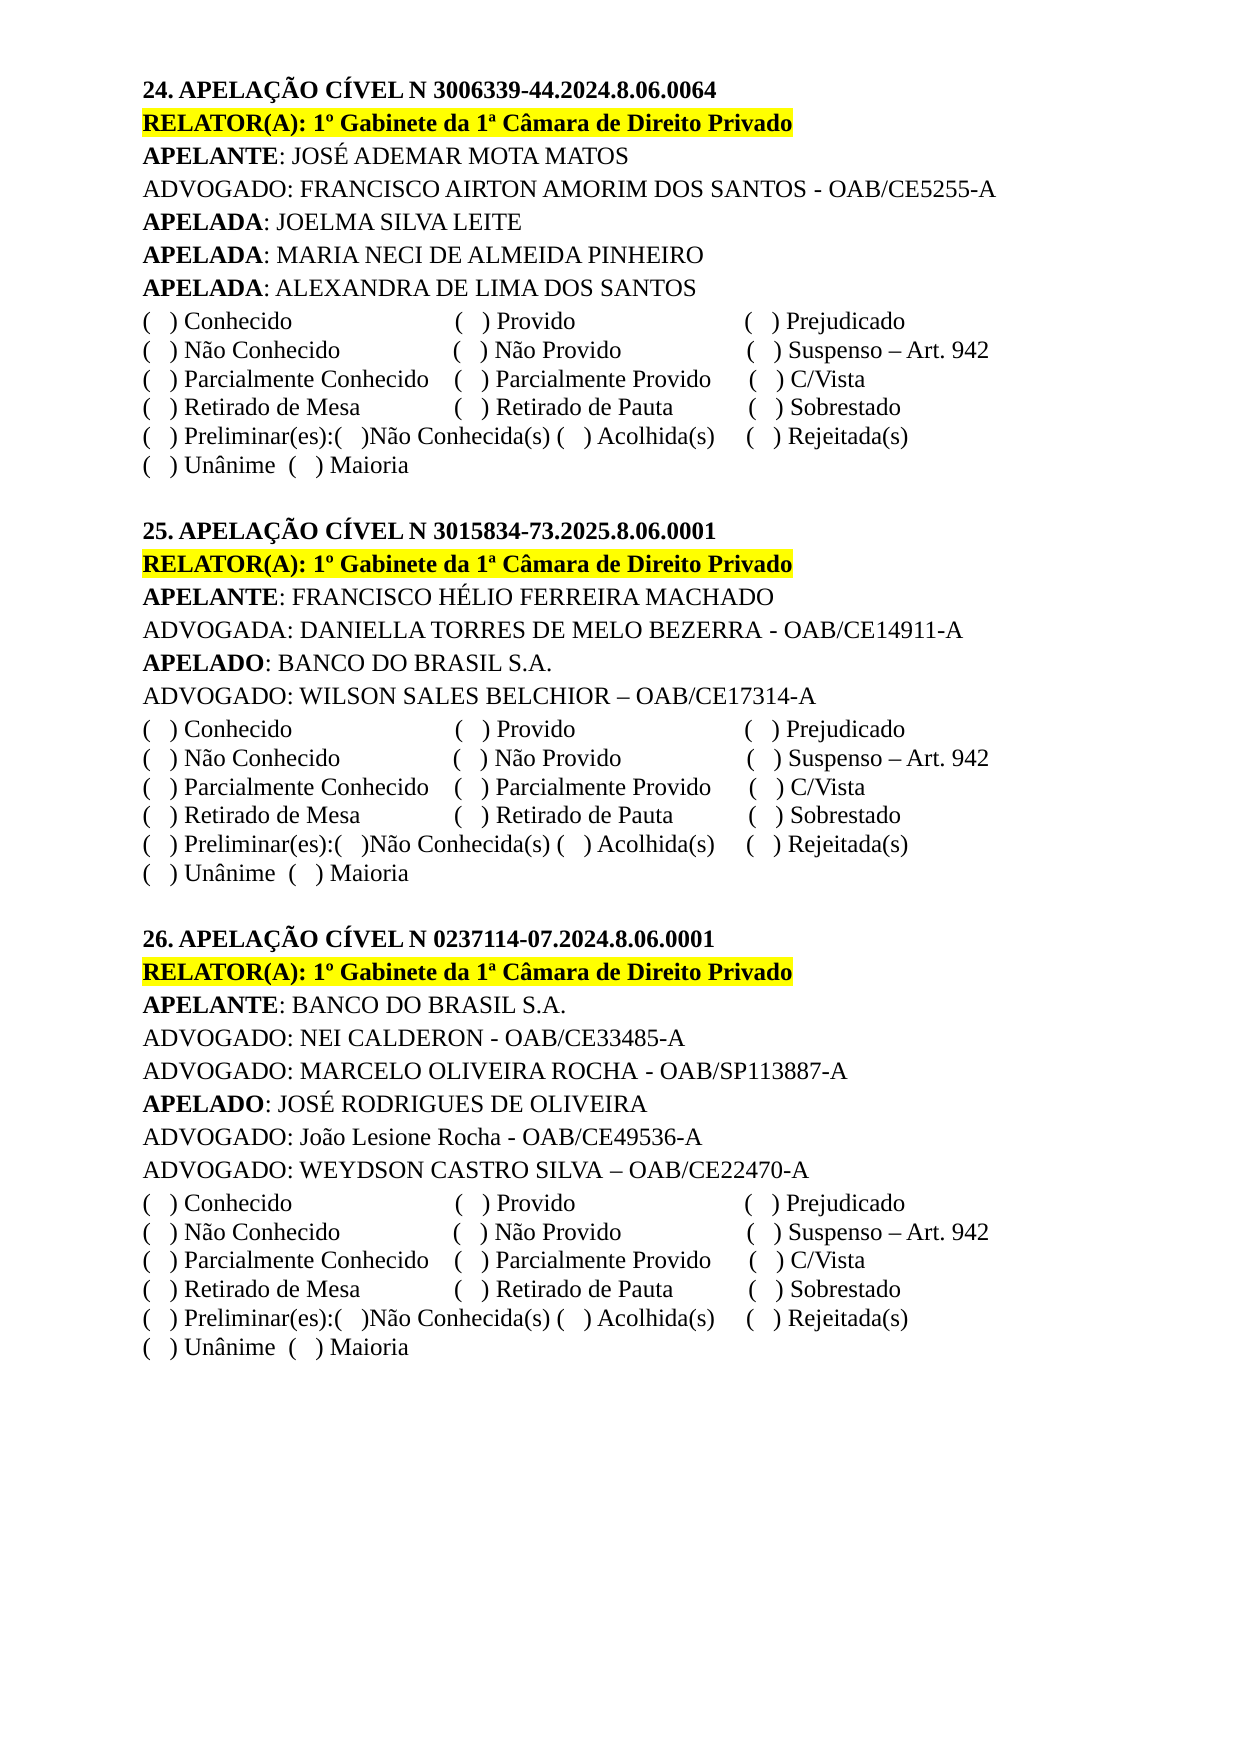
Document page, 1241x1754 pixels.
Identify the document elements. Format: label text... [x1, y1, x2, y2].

text ( ) Não Conhecido ( ) Não Provido ( ) Suspenso – Art. 942 [142, 743, 1158, 772]
text ( ) Unânime ( ) Maioria 26. APELAÇÃO CÍVEL N 0237114-07.2024.8.06.0001 RELATOR(A): 1º Gabinete da 1ª Câmara de Direito Privado APELANTE: BANCO DO BRASIL S.A. ADVOGADO: NEI CALDERON - OAB/CE33485-A ADVOGADO: MARCELO OLIVEIRA ROCHA - OAB/SP113887-A APELADO: JOSÉ RODRIGUES DE OLIVEIRA ADVOGADO: João Lesione Rocha - OAB/CE49536-A ADVOGADO: WEYDSON CASTRO SILVA – OAB/CE22470-A [142, 858, 1141, 1184]
text ( ) Não Conhecido ( ) Não Provido ( ) Suspenso – Art. 942 [142, 1217, 1158, 1246]
text ( ) Parcialmente Conhecido ( ) Parcialmente Provido ( ) C/Vista [142, 772, 1158, 800]
text ( ) Conhecido ( ) Provido ( ) Prejudicado [142, 1188, 1141, 1217]
text ( ) Parcialmente Conhecido ( ) Parcialmente Provido ( ) C/Vista [142, 364, 1158, 392]
text ( ) Preliminar(es):( )Não Conhecida(s) ( ) Acolhida(s) ( ) Rejeitada(s) [142, 829, 1158, 858]
text ( ) Parcialmente Conhecido ( ) Parcialmente Provido ( ) C/Vista [142, 1246, 1158, 1274]
text ( ) Retirado de Mesa ( ) Retirado de Pauta ( ) Sobrestado [142, 1274, 1158, 1303]
text ( ) Retirado de Mesa ( ) Retirado de Pauta ( ) Sobrestado [142, 800, 1158, 829]
text ( ) Preliminar(es):( )Não Conhecida(s) ( ) Acolhida(s) ( ) Rejeitada(s) [142, 1303, 1158, 1332]
text ( ) Conhecido ( ) Provido ( ) Prejudicado [142, 306, 1141, 335]
text ( ) Conhecido ( ) Provido ( ) Prejudicado [142, 714, 1141, 743]
text ( ) Retirado de Mesa ( ) Retirado de Pauta ( ) Sobrestado [142, 392, 1158, 421]
text 24. APELAÇÃO CÍVEL N 3006339-44.2024.8.06.0064 RELATOR(A): 1º Gabinete da 1ª Câmara de Direito Privado APELANTE: JOSÉ ADEMAR MOTA MATOS ADVOGADO: FRANCISCO AIRTON AMORIM DOS SANTOS - OAB/CE5255-A APELADA: JOELMA SILVA LEITE APELADA: MARIA NECI DE ALMEIDA PINHEIRO APELADA: ALEXANDRA DE LIMA DOS SANTOS [142, 75, 1141, 302]
text ( ) Preliminar(es):( )Não Conhecida(s) ( ) Acolhida(s) ( ) Rejeitada(s) [142, 421, 1158, 450]
text ( ) Unânime ( ) Maioria 25. APELAÇÃO CÍVEL N 3015834-73.2025.8.06.0001 RELATOR(A): 1º Gabinete da 1ª Câmara de Direito Privado APELANTE: FRANCISCO HÉLIO FERREIRA MACHADO ADVOGADA: DANIELLA TORRES DE MELO BEZERRA - OAB/CE14911-A APELADO: BANCO DO BRASIL S.A. ADVOGADO: WILSON SALES BELCHIOR – OAB/CE17314-A [142, 450, 1141, 710]
text ( ) Não Conhecido ( ) Não Provido ( ) Suspenso – Art. 942 [142, 335, 1158, 364]
text ( ) Unânime ( ) Maioria [142, 1332, 1141, 1427]
